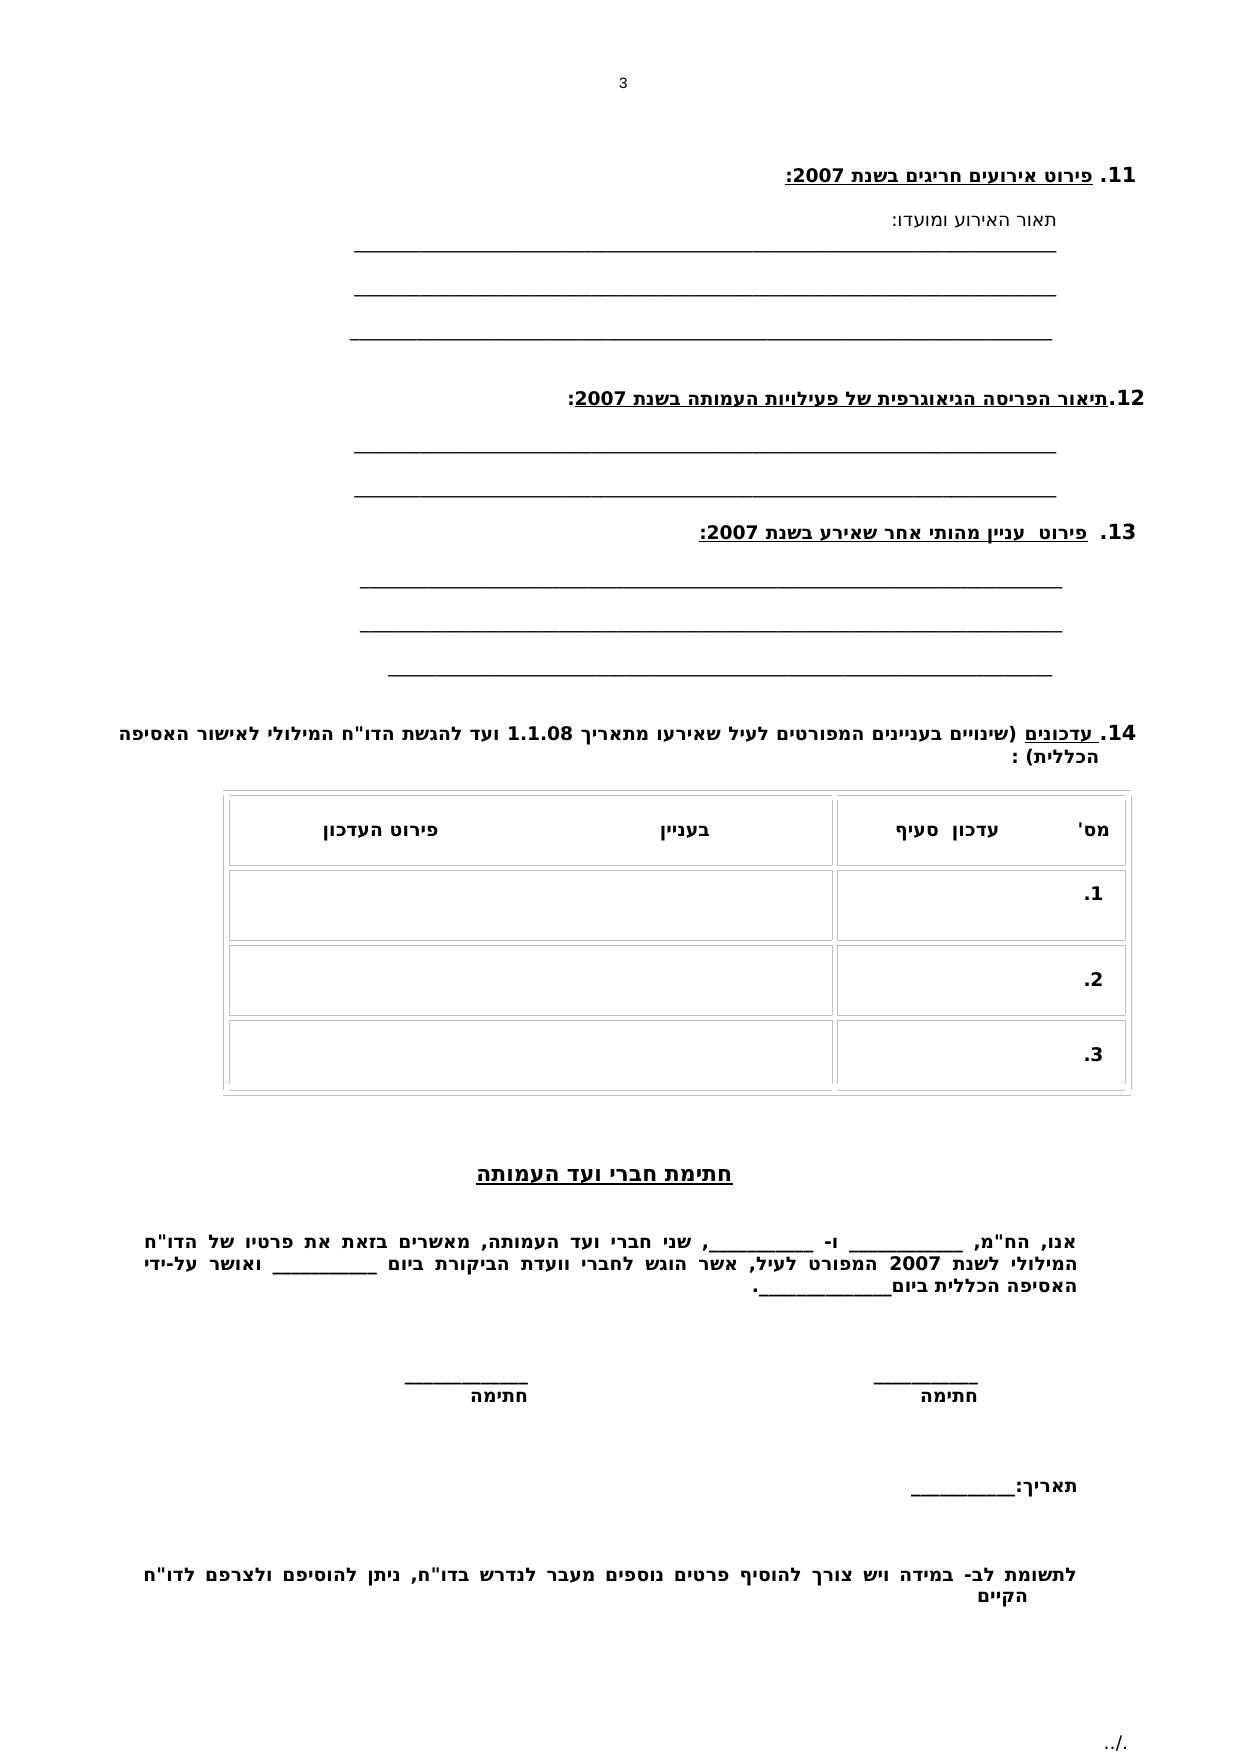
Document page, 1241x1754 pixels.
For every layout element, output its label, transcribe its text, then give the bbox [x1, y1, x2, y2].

text ______________________________________________________________________ [118, 655, 1053, 677]
table_cell [535, 1015, 835, 1089]
table_cell [226, 940, 535, 1014]
table_cell [835, 1015, 1059, 1089]
table_cell [835, 940, 1059, 1014]
table_cell [838, 871, 1059, 939]
table_cell [226, 865, 535, 939]
table_cell [230, 946, 535, 1014]
table_cell [835, 865, 1059, 939]
table_cell [535, 946, 832, 1014]
table_header בעניין [535, 791, 835, 864]
text חתימת חברי ועד העמותה [143, 1161, 1065, 1187]
text __________________________________________________________________________ [118, 567, 1063, 589]
table_cell 3. [1059, 1015, 1128, 1089]
list עדכונים (שינויים בעניינים המפורטים לעיל שאירעו מתאריך 1.1.08 ועד להגשת הדו"ח המילולי לאישור האסיפה הכללית) : [118, 721, 1128, 767]
text __________________________________________________________________________ [118, 611, 1063, 633]
text __________________________________________________________________________ [118, 319, 1053, 341]
text __________________________________________________________________________ [118, 231, 1063, 253]
text __________________________________________________________________________ [118, 432, 1063, 454]
table_header מס' [1059, 791, 1128, 864]
list פירוט עניין מהותי אחר שאירע בשנת 2007: [118, 520, 1128, 545]
list פירוט אירועים חריגים בשנת 2007: [118, 163, 1128, 187]
table_header פירוט העדכון [226, 791, 535, 864]
table_cell 1. [1059, 865, 1128, 939]
text ___________ _____________ [143, 1363, 1128, 1385]
table_cell [838, 946, 1059, 1014]
text תאריך:___________ [143, 1475, 1078, 1497]
text חתימה חתימה [143, 1385, 1128, 1407]
text __________________________________________________________________________ [118, 476, 1063, 498]
text __________________________________________________________________________ [118, 275, 1063, 297]
table_header עדכון סעיף [835, 791, 1059, 864]
text תאור האירוע ומועדו: [118, 209, 1128, 231]
table_cell [226, 1015, 535, 1089]
table_cell [230, 871, 535, 939]
table_cell 2. [1059, 940, 1128, 1014]
table_cell [535, 871, 832, 939]
list תיאור הפריסה הגיאוגרפית של פעילויות העמותה בשנת 2007: [118, 386, 1137, 410]
table_cell [535, 940, 835, 1014]
text אנו, הח"מ, ____________ ו- ___________, שני חברי ועד העמותה, מאשרים בזאת את פרטיו של הדו"ח המילולי לשנת 2007 המפורט לעיל, אשר הוגש לחברי וועדת הביקורת ביום ___________ ואושר על-ידי האסיפה הכללית ביום______________. [143, 1231, 1078, 1297]
table_cell [535, 865, 835, 939]
text לתשומת לב- במידה ויש צורך להוסיף פרטים נוספים מעבר לנדרש בדו"ח, ניתן להוסיפם ולצרפם לדו"ח הקיים [143, 1563, 1078, 1607]
